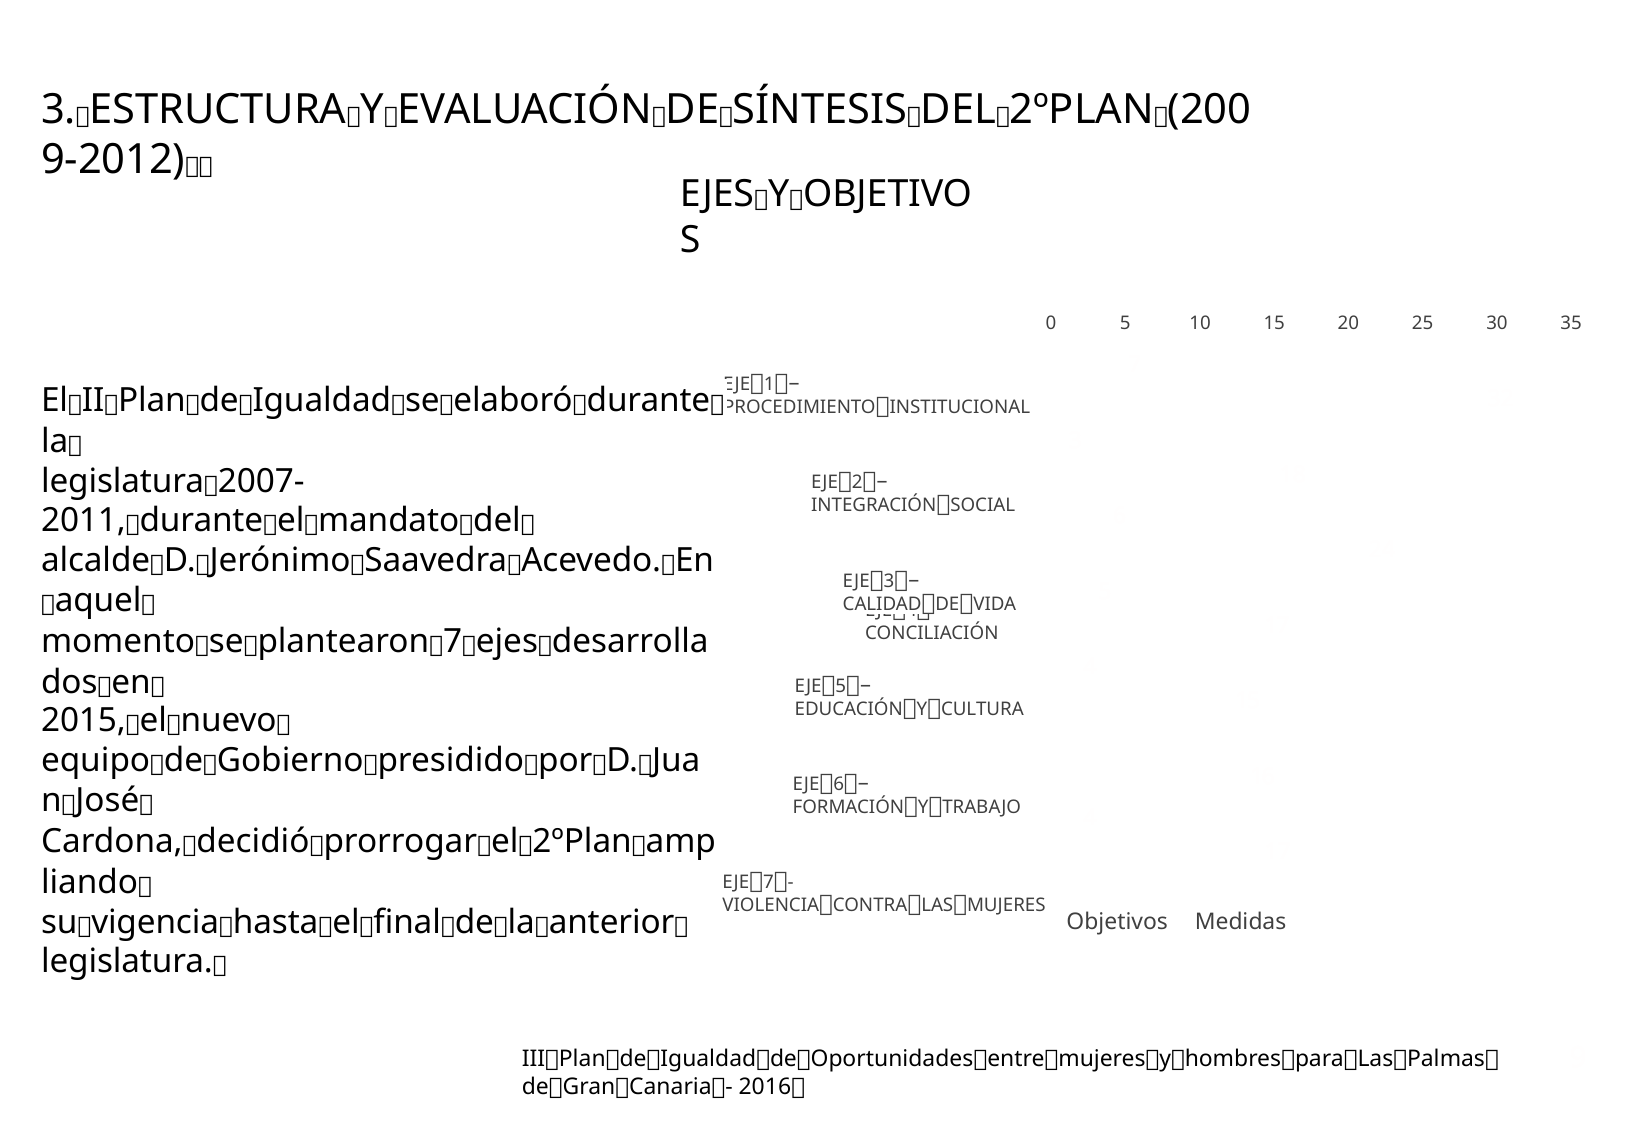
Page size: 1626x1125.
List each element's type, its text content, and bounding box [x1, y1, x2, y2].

text 3 [1068, 426, 1105, 454]
text ElꢀIIꢀPlanꢀdeꢀIgualdadꢀseꢀelaboróꢀduranteꢀlaꢀ [41, 379, 727, 461]
text 17 [1264, 837, 1313, 865]
text EJEꢀ7ꢀ- VIOLENCIAꢀCONTRAꢀLASꢀMUJERES [722, 871, 1058, 916]
text 1 [1250, 762, 1261, 790]
text momentoꢀseꢀplantearonꢀ7ꢀejesꢀdesarrolladosꢀenꢀ [41, 620, 727, 701]
text 6 [1261, 762, 1298, 790]
text EJEꢀ4ꢀ– CONCILIACIÓN [865, 614, 1058, 644]
text 7 [1276, 611, 1313, 639]
text 25 [1412, 311, 1456, 334]
text 35 [1560, 311, 1604, 334]
text 6 [1113, 501, 1149, 529]
text 5 [1120, 728, 1135, 756]
text equipoꢀdeꢀGobiernoꢀpresididoꢀporꢀD.ꢀJuanꢀJoséꢀ [41, 740, 720, 819]
text EJEꢀ2ꢀ– INTEGRACIÓNꢀSOCIAL [811, 470, 1058, 516]
text 5 [1247, 686, 1283, 714]
text 3.ꢀESTRUCTURAꢀYꢀEVALUACIÓNꢀDEꢀSÍNTESISꢀDELꢀ2ºPLANꢀ(2009-2012)ꢀꢀ [41, 82, 1273, 184]
text 5 [1119, 311, 1154, 334]
text IIIꢀPlanꢀdeꢀIgualdadꢀdeꢀOportunidadesꢀentreꢀmujeresꢀyꢀhombresꢀparaꢀLasꢀPalmasꢀdeꢀGranꢀCanariaꢀ- 2016ꢀ [522, 1044, 1511, 1100]
text 18 [1279, 460, 1328, 488]
text Medidas [1194, 907, 1300, 935]
text 4 [1083, 803, 1120, 831]
text EJEꢀ3ꢀ– CALIDADꢀDEꢀVIDA [842, 569, 1058, 614]
text EJEꢀ1ꢀ– PROCEDIMIENTOꢀINSTITUCIONAL [723, 372, 1058, 418]
text 30 [1486, 311, 1530, 334]
text 0 [1045, 311, 1080, 334]
text suꢀvigenciaꢀhastaꢀelꢀfinalꢀdeꢀlaꢀanteriorꢀ [41, 901, 720, 941]
text Objetivos [1066, 907, 1180, 935]
text 5 [1098, 577, 1135, 605]
text 32 [1487, 384, 1536, 412]
text legislaturaꢀ2007-2011,ꢀduranteꢀelꢀmandatoꢀdelꢀ [41, 461, 727, 540]
text 15 [1263, 311, 1307, 334]
text EJEꢀ5ꢀ– EDUCACIÓNꢀYꢀCULTURA [794, 674, 1058, 719]
text 20 [1337, 311, 1381, 334]
text 9 [1569, 1039, 1609, 1075]
text 4 [1083, 652, 1120, 680]
text legislatura.ꢀ [41, 941, 720, 981]
text 1 [1235, 686, 1247, 714]
text 1 [1264, 611, 1276, 639]
text laꢀsiguienteꢀlegislatura,ꢀ2011-2015,ꢀelꢀnuevoꢀ [41, 701, 720, 740]
text alcaldeꢀD.ꢀJerónimoꢀSaavedraꢀAcevedo.ꢀEnꢀaquelꢀ [41, 540, 727, 619]
text EJEꢀ6ꢀ– FORMACIÓNꢀYꢀTRABAJO [792, 772, 1058, 818]
text 24 [1368, 535, 1417, 563]
text 10 [1189, 311, 1233, 334]
text EJESꢀYꢀOBJETIVOS [679, 170, 979, 261]
text Cardona,ꢀdecidióꢀprorrogarꢀelꢀ2ºPlanꢀampliandoꢀ [41, 820, 720, 901]
text 7 [1128, 350, 1164, 378]
